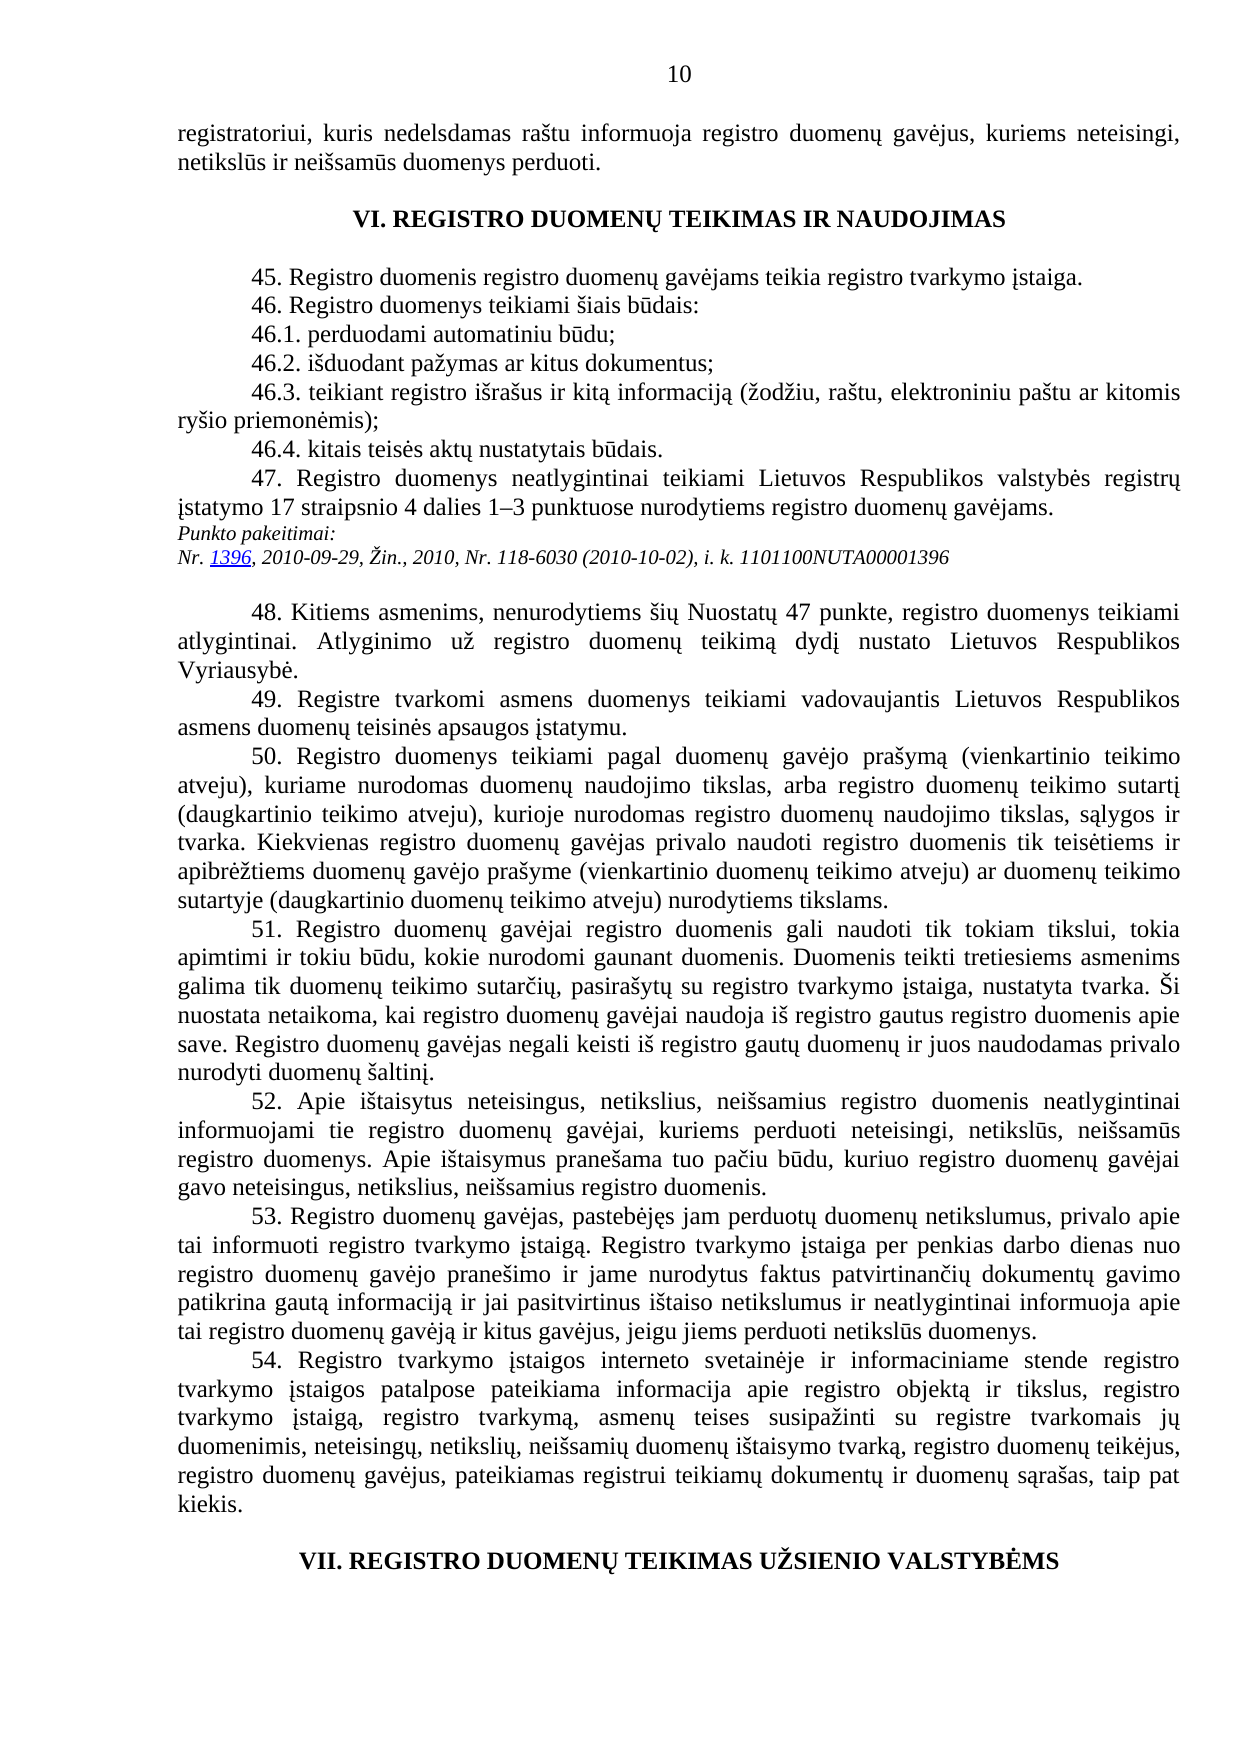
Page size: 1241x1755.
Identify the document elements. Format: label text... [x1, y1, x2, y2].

text 48. Kitiems asmenims, nenurodytiems šių Nuostatų 47 punkte, registro duomenys teikiami atlygintinai. Atlyginimo už registro duomenų teikimą dydį nustato Lietuvos Respublikos Vyriausybė. [177, 597, 1181, 684]
text 46.1. perduodami automatiniu būdu; [177, 319, 1181, 348]
text VI. REGISTRO DUOMENŲ TEIKIMAS IR NAUDOJIMAS [177, 204, 1181, 233]
text 47. Registro duomenys neatlygintinai teikiami Lietuvos Respublikos valstybės registrų įstatymo 17 straipsnio 4 dalies 1–3 punktuose nurodytiems registro duomenų gavėjams. [177, 463, 1181, 521]
text Punkto pakeitimai: [177, 521, 1181, 545]
text VII. REGISTRO DUOMENŲ TEIKIMAS UŽSIENIO VALSTYBĖMS [177, 1546, 1181, 1575]
text 46. Registro duomenys teikiami šiais būdais: [177, 291, 1181, 319]
text Nr. 1396, 2010-09-29, Žin., 2010, Nr. 118-6030 (2010-10-02), i. k. 1101100NUTA00001396 [177, 545, 1181, 569]
text registratoriui, kuris nedelsdamas raštu informuoja registro duomenų gavėjus, kuriems neteisingi, netikslūs ir neišsamūs duomenys perduoti. [177, 118, 1181, 176]
text 46.4. kitais teisės aktų nustatytais būdais. [177, 434, 1181, 463]
text 53. Registro duomenų gavėjas, pastebėjęs jam perduotų duomenų netikslumus, privalo apie tai informuoti registro tvarkymo įstaigą. Registro tvarkymo įstaiga per penkias darbo dienas nuo registro duomenų gavėjo pranešimo ir jame nurodytus faktus patvirtinančių dokumentų gavimo patikrina gautą informaciją ir jai pasitvirtinus ištaiso netikslumus ir neatlygintinai informuoja apie tai registro duomenų gavėją ir kitus gavėjus, jeigu jiems perduoti netikslūs duomenys. [177, 1201, 1181, 1345]
text 50. Registro duomenys teikiami pagal duomenų gavėjo prašymą (vienkartinio teikimo atveju), kuriame nurodomas duomenų naudojimo tikslas, arba registro duomenų teikimo sutartį (daugkartinio teikimo atveju), kurioje nurodomas registro duomenų naudojimo tikslas, sąlygos ir tvarka. Kiekvienas registro duomenų gavėjas privalo naudoti registro duomenis tik teisėtiems ir apibrėžtiems duomenų gavėjo prašyme (vienkartinio duomenų teikimo atveju) ar duomenų teikimo sutartyje (daugkartinio duomenų teikimo atveju) nurodytiems tikslams. [177, 741, 1181, 914]
text 46.2. išduodant pažymas ar kitus dokumentus; [177, 348, 1181, 377]
text 54. Registro tvarkymo įstaigos interneto svetainėje ir informaciniame stende registro tvarkymo įstaigos patalpose pateikiama informacija apie registro objektą ir tikslus, registro tvarkymo įstaigą, registro tvarkymą, asmenų teises susipažinti su registre tvarkomais jų duomenimis, neteisingų, netikslių, neišsamių duomenų ištaisymo tvarką, registro duomenų teikėjus, registro duomenų gavėjus, pateikiamas registrui teikiamų dokumentų ir duomenų sąrašas, taip pat kiekis. [177, 1345, 1181, 1517]
text 51. Registro duomenų gavėjai registro duomenis gali naudoti tik tokiam tikslui, tokia apimtimi ir tokiu būdu, kokie nurodomi gaunant duomenis. Duomenis teikti tretiesiems asmenims galima tik duomenų teikimo sutarčių, pasirašytų su registro tvarkymo įstaiga, nustatyta tvarka. Ši nuostata netaikoma, kai registro duomenų gavėjai naudoja iš registro gautus registro duomenis apie save. Registro duomenų gavėjas negali keisti iš registro gautų duomenų ir juos naudodamas privalo nurodyti duomenų šaltinį. [177, 914, 1181, 1086]
text 46.3. teikiant registro išrašus ir kitą informaciją (žodžiu, raštu, elektroniniu paštu ar kitomis ryšio priemonėmis); [177, 377, 1181, 434]
text 52. Apie ištaisytus neteisingus, netikslius, neišsamius registro duomenis neatlygintinai informuojami tie registro duomenų gavėjai, kuriems perduoti neteisingi, netikslūs, neišsamūs registro duomenys. Apie ištaisymus pranešama tuo pačiu būdu, kuriuo registro duomenų gavėjai gavo neteisingus, netikslius, neišsamius registro duomenis. [177, 1086, 1181, 1201]
text 45. Registro duomenis registro duomenų gavėjams teikia registro tvarkymo įstaiga. [177, 262, 1181, 291]
text 49. Registre tvarkomi asmens duomenys teikiami vadovaujantis Lietuvos Respublikos asmens duomenų teisinės apsaugos įstatymu. [177, 684, 1181, 741]
